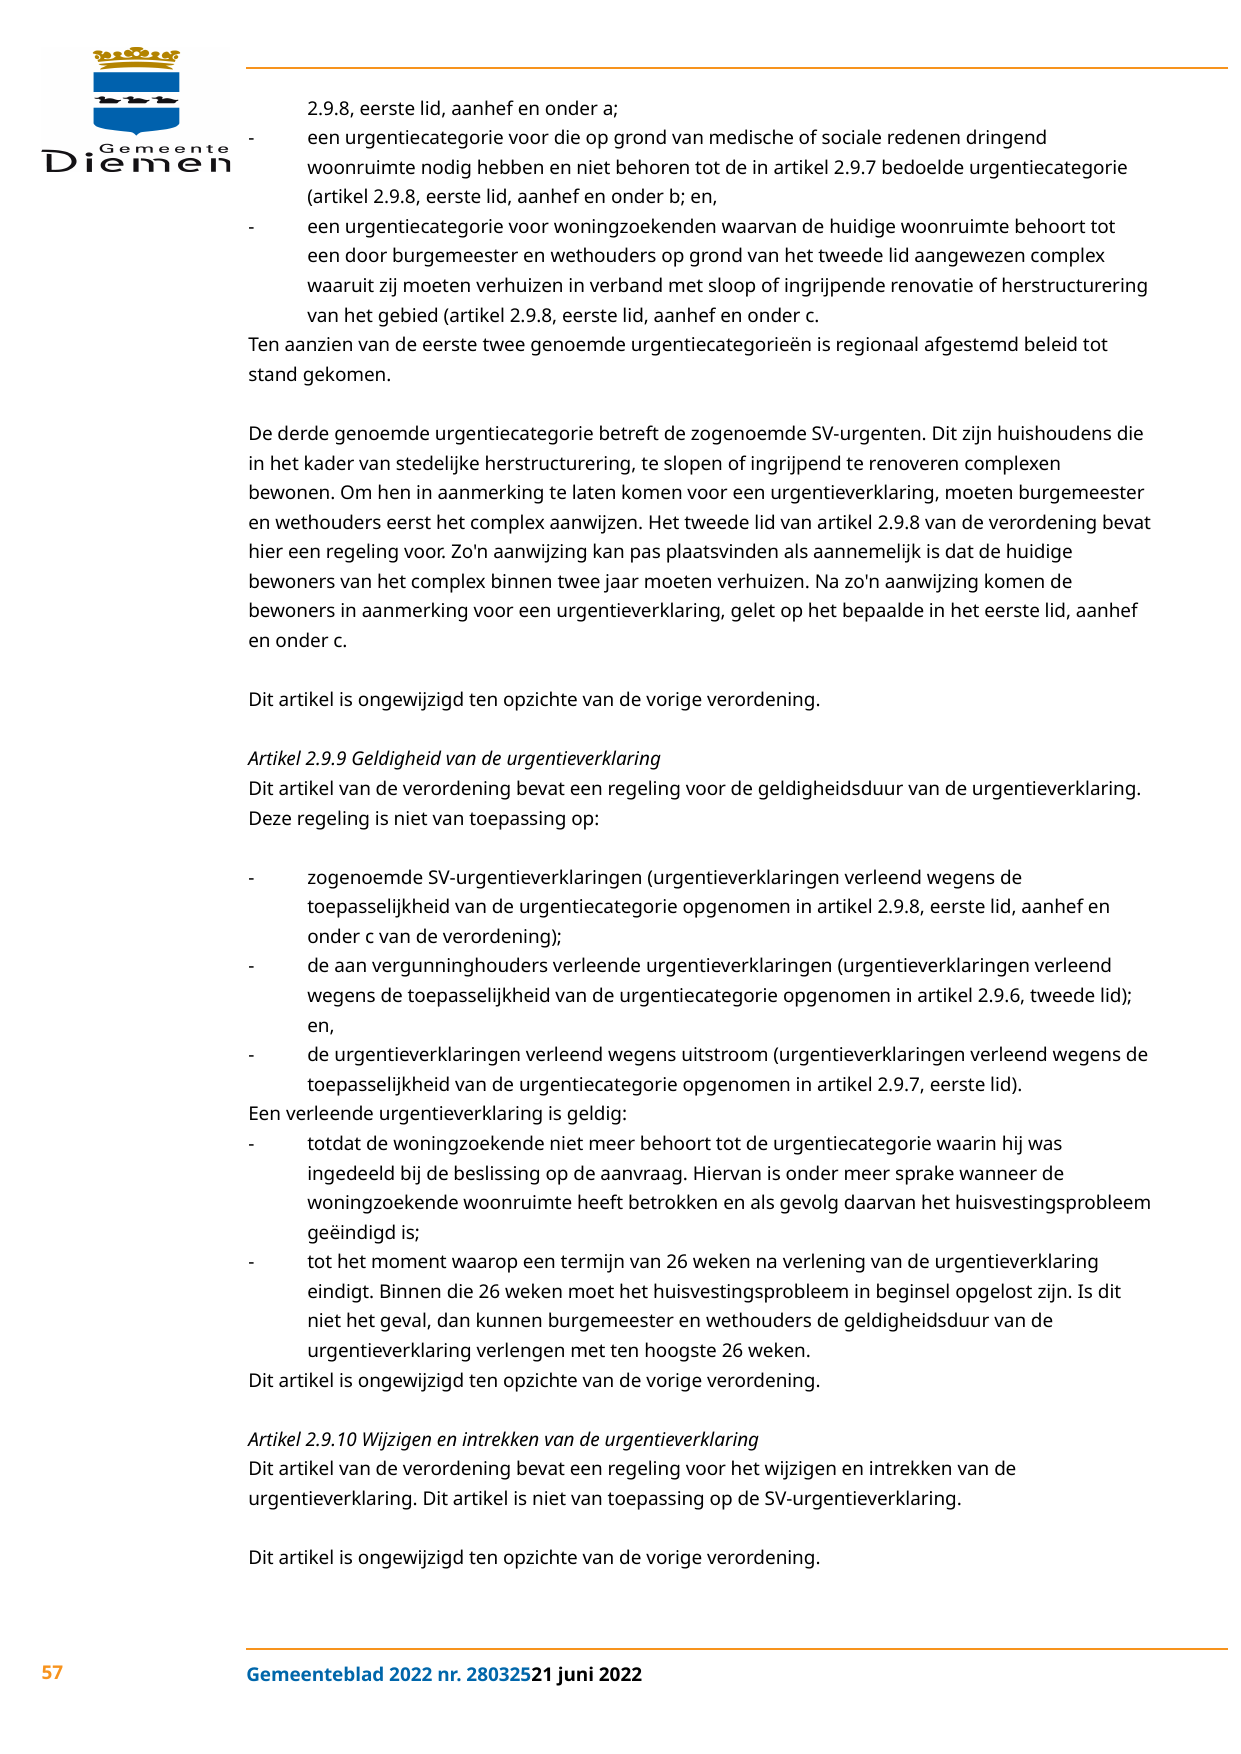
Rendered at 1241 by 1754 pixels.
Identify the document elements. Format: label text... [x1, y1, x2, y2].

picture [41, 47, 231, 172]
text Ten aanzien van de eerste twee genoemde urgentiecategorieën is regionaal afgestemd beleid tot stand gekomen. [248, 331, 1152, 387]
list zogenoemde SV-urgentieverklaringen (urgentieverklaringen verleend wegens de toepasselijkheid van de urgentiecategorie opgenomen in artikel 2.9.8, eerste lid, aanhef en onder c van de verordening); [248, 864, 1152, 949]
text Dit artikel is ongewijzigd ten opzichte van de vorige verordening. [248, 1367, 1152, 1393]
list een urgentiecategorie voor woningzoekenden waarvan de huidige woonruimte behoort tot een door burgemeester en wethouders op grond van het tweede lid aangewezen complex waaruit zij moeten verhuizen in verband met sloop of ingrijpende renovatie of herstructurering van het gebied (artikel 2.9.8, eerste lid, aanhef en onder c. [248, 213, 1152, 328]
text Een verleende urgentieverklaring is geldig: [248, 1101, 1152, 1126]
text Dit artikel van de verordening bevat een regeling voor de geldigheidsduur van de urgentieverklaring. Deze regeling is niet van toepassing op: [248, 775, 1152, 831]
text Dit artikel is ongewijzigd ten opzichte van de vorige verordening. [248, 1544, 1152, 1570]
text Dit artikel van de verordening bevat een regeling voor het wijzigen en intrekken van de urgentieverklaring. Dit artikel is niet van toepassing op de SV-urgentieverklaring. [248, 1456, 1152, 1511]
list totdat de woningzoekende niet meer behoort tot de urgentiecategorie waarin hij was ingedeeld bij de beslissing op de aanvraag. Hiervan is onder meer sprake wanneer de woningzoekende woonruimte heeft betrokken en als gevolg daarvan het huisvestingsprobleem geëindigd is; [248, 1130, 1152, 1245]
list de urgentieverklaringen verleend wegens uitstroom (urgentieverklaringen verleend wegens de toepasselijkheid van de urgentiecategorie opgenomen in artikel 2.9.7, eerste lid). [248, 1041, 1152, 1097]
list een urgentiecategorie voor die op grond van medische of sociale redenen dringend woonruimte nodig hebben en niet behoren tot de in artikel 2.9.7 bedoelde urgentiecategorie (artikel 2.9.8, eerste lid, aanhef en onder b; en, [248, 124, 1152, 209]
text Artikel 2.9.10 Wijzigen en intrekken van de urgentieverklaring [248, 1426, 1152, 1452]
list 2.9.8, eerste lid, aanhef en onder a; [248, 95, 1152, 121]
text Artikel 2.9.9 Geldigheid van de urgentieverklaring [248, 746, 1152, 771]
text Dit artikel is ongewijzigd ten opzichte van de vorige verordening. [248, 686, 1152, 712]
text De derde genoemde urgentiecategorie betreft de zogenoemde SV-urgenten. Dit zijn huishoudens die in het kader van stedelijke herstructurering, te slopen of ingrijpend te renoveren complexen bewonen. Om hen in aanmerking te laten komen voor een urgentieverklaring, moeten burgemeester en wethouders eerst het complex aanwijzen. Het tweede lid van artikel 2.9.8 van de verordening bevat hier een regeling voor. Zo'n aanwijzing kan pas plaatsvinden als aannemelijk is dat de huidige bewoners van het complex binnen twee jaar moeten verhuizen. Na zo'n aanwijzing komen de bewoners in aanmerking voor een urgentieverklaring, gelet op het bepaalde in het eerste lid, aanhef en onder c. [248, 420, 1152, 653]
list de aan vergunninghouders verleende urgentieverklaringen (urgentieverklaringen verleend wegens de toepasselijkheid van de urgentiecategorie opgenomen in artikel 2.9.6, tweede lid); en, [248, 953, 1152, 1038]
list tot het moment waarop een termijn van 26 weken na verlening van de urgentieverklaring eindigt. Binnen die 26 weken moet het huisvestingsprobleem in beginsel opgelost zijn. Is dit niet het geval, dan kunnen burgemeester en wethouders de geldigheidsduur van de urgentieverklaring verlengen met ten hoogste 26 weken. [248, 1248, 1152, 1363]
